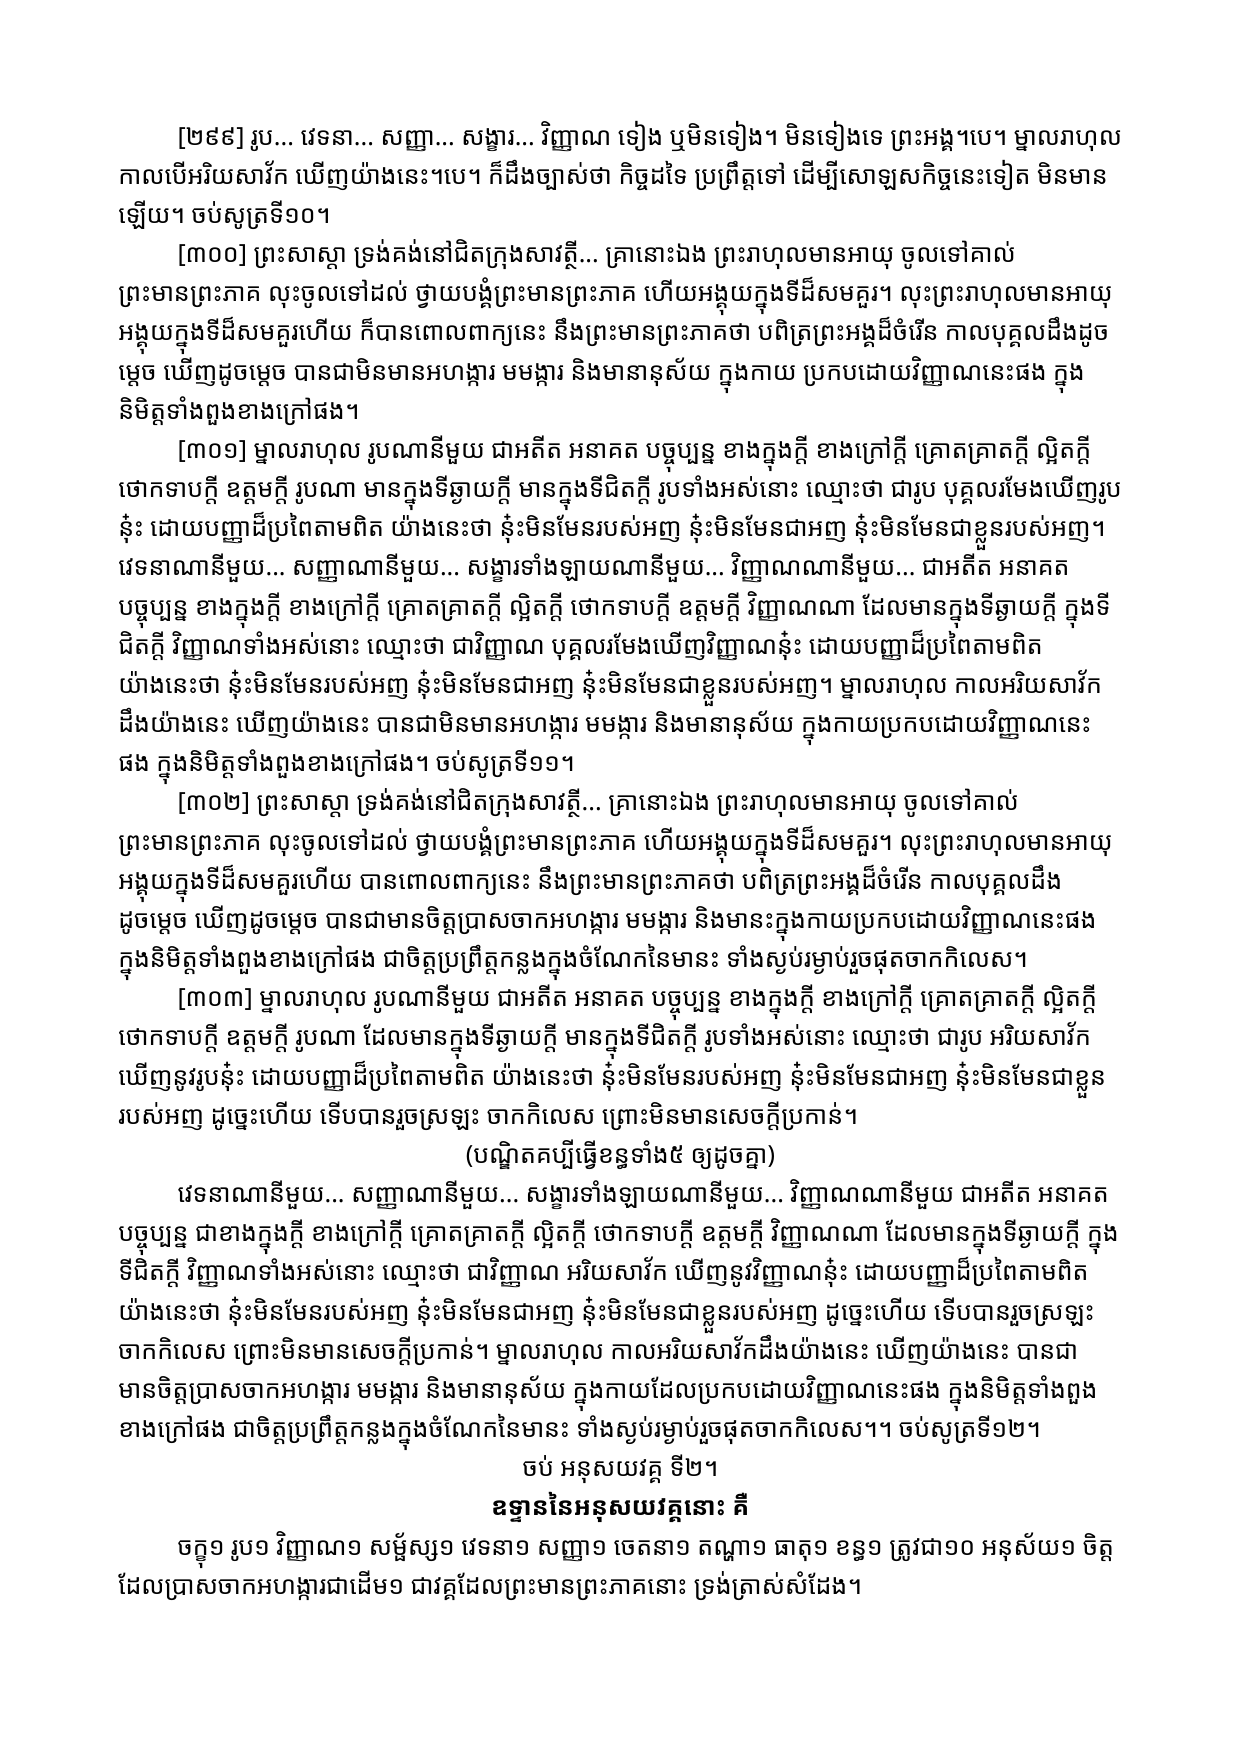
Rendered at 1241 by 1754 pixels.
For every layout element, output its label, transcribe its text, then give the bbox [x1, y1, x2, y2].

text ឧទ្ទាននៃអនុសយវគ្គនោះ គឺ [118, 1489, 1122, 1523]
text [៣០៣] ម្នាលរាហុល រូបណានីមួយ ជាអតីត អនាគត បច្ចុប្បន្ន ខាងក្នុងក្តី ខាងក្រៅ​ក្តី គ្រោតគ្រាតក្តី ល្អិតក្តី ថោកទាបក្តី ឧត្តមក្តី រូបណា ដែលមានក្នុងទីឆ្ងាយក្តី មានក្នុង​​ទីជិតក្តី រូប​ទាំង​អស់នោះ ឈ្មោះថា ជារូប អរិយសាវ័ក ​ឃើញនូវរូបនុ៎ះ ដោយបញ្ញាដ៏ប្រពៃ​តាម​ពិត យ៉ាងនេះថា នុ៎ះ​មិនមែនរបស់អញ នុ៎ះ​មិនមែនជាអញ នុ៎ះ​មិនមែនជា​ខ្លួន​របស់​អញ ដូច្នេះហើយ ទើបបាន​រួចស្រឡះ ចាកកិលេស ព្រោះ​មិនមាន​សេចក្តីប្រកាន់។ [118, 980, 1122, 1131]
text ចប់ អនុសយវគ្គ ទី២។ [118, 1450, 1122, 1484]
text [៣០១] ម្នាលរាហុល រូបណានីមួយ ជាអតីត អនាគត បច្ចុប្បន្ន ខាងក្នុងក្តី ខាងក្រៅ​ក្តី គ្រោតគ្រាតក្តី ល្អិតក្តី ថោកទាបក្តី ឧត្តមក្តី រូបណា មានក្នុងទីឆ្ងាយក្តី មានក្នុង​ទីជិតក្តី រូប​ទាំងអស់នោះ ឈ្មោះថា ជារូប បុគ្គលរមែង​ឃើញរូបនុ៎ះ ដោយបញ្ញាដ៏ប្រពៃ​តាម​ពិត យ៉ាងនេះថា នុ៎ះ​មិនមែនរបស់អញ នុ៎ះ​មិនមែនជាអញ នុ៎ះ​មិនមែនជា​ខ្លួនរបស់អញ។ វេទនា​ណានីមួយ... សញ្ញាណានីមួយ... សង្ខារទាំងឡាយណានីមួយ... វិញ្ញាណ​ណានីមួយ... ជាអតីត អនាគត បច្ចុប្បន្ន ខាងក្នុងក្តី ខាងក្រៅ​ក្តី គ្រោតគ្រាតក្តី ល្អិតក្តី ថោកទាបក្តី ឧត្តមក្តី វិញ្ញាណណា ដែលមានក្នុងទីឆ្ងាយក្តី ក្នុង​ទីជិតក្តី វិញ្ញាណ​ទាំង​អស់នោះ ឈ្មោះថា ជាវិញ្ញាណ បុគ្គលរមែង​ឃើញវិញ្ញាណនុ៎ះ ដោយបញ្ញាដ៏ប្រពៃ​តាម​ពិត យ៉ាងនេះថា នុ៎ះ​មិនមែនរបស់អញ នុ៎ះ​មិនមែនជាអញ នុ៎ះ​មិនមែនជា​ខ្លួន​របស់​អញ។ ម្នាលរាហុល កាលអរិយសាវ័កដឹងយ៉ាងនេះ ឃើញ​យ៉ាងនេះ បានជា​មិនមាន​អហង្ការ មមង្ការ និងមានានុស័យ ក្នុងកាយប្រកប​ដោយវិញ្ញាណនេះផង ក្នុងនិមិត្ត​ទាំងពួង​ខាងក្រៅផង។ ចប់សូត្រទី១១។ [118, 431, 1122, 779]
text [៣០២] ព្រះសាស្តា ទ្រង់គង់នៅជិតក្រុងសាវត្ថី... គ្រានោះឯង ព្រះរាហុលមាន​អាយុ ចូលទៅគាល់ព្រះមានព្រះភាគ លុះចូលទៅដល់ ថ្វាយបង្គំ​ព្រះមានព្រះភាគ ហើយ​អង្គុយក្នុងទីដ៏សមគួរ។ លុះព្រះរាហុល​មានអាយុ អង្គុយក្នុងទីដ៏សមគួរហើយ បាន​ពោលពាក្យនេះ នឹងព្រះមានព្រះភាគថា បពិត្រព្រះអង្គដ៏ចំរើន កាលបុគ្គលដឹង​ដូចម្តេច ឃើញ​ដូចម្តេច បានជាមានចិត្ត​ប្រាសចាកអហង្ការ មមង្ការ និងមានះក្នុងកាយ​ប្រកប​ដោយ​វិញ្ញាណនេះផង ក្នុងនិមិត្តទាំងពួងខាងក្រៅផង ជាចិត្ត​ប្រព្រឹត្តកន្លងក្នុង​ចំណែក​នៃមានះ ទាំងស្ងប់រម្ងាប់​រួចផុតចាកកិលេស។ [118, 784, 1122, 975]
text (បណ្ឌិតគប្បីធ្វើខន្ធទាំង៥ ឲ្យដូចគ្នា) [118, 1136, 1122, 1171]
text ចក្ខុ១ រូប១ វិញ្ញាណ១ សម្ផ័ស្ស១ វេទនា១ សញ្ញា១ ចេតនា១ តណ្ហា១ ធាតុ១ ខន្ធ១ ត្រូវជា​១០ អនុស័យ១ ចិត្តដែលប្រាសចាកអហង្ការជាដើម១ ជាវគ្គដែល​ព្រះមានព្រះភាគ​នោះ ទ្រង់ត្រាស់សំដែង។ [118, 1528, 1122, 1601]
text [៣០០] ព្រះសាស្តា ទ្រង់​គង់នៅជិតក្រុងសាវត្ថី... គ្រានោះឯង ព្រះរាហុល​មាន​អាយុ ចូលទៅគាល់ព្រះមានព្រះភាគ លុះចូលទៅដល់ ថ្វាយបង្គំ​ព្រះមានព្រះភាគ ហើយ​អង្គុយក្នុងទីដ៏សមគួរ។ លុះព្រះរាហុលមានអាយុ អង្គុយក្នុងទីដ៏សមគួរហើយ ក៏បាន​ពោល​ពាក្យនេះ នឹងព្រះមានព្រះភាគថា បពិត្រព្រះអង្គដ៏ចំរើន កាលបុគ្គល​ដឹងដូច​ម្តេច ឃើញដូចម្តេច បានជាមិនមានអហង្ការ មមង្ការ និងមានានុស័យ ក្នុងកាយ ប្រកបដោយ​វិញ្ញាណនេះផង ក្នុងនិមិត្តទាំងពួង​ខាងក្រៅផង។ [118, 236, 1122, 426]
text វេទនាណានីមួយ... សញ្ញាណានីមួយ... សង្ខារ​ទាំងឡាយណានីមួយ... វិញ្ញាណ​ណានីមួយ ជាអតីត អនាគត បច្ចុប្បន្ន ជាខាងក្នុងក្តី ខាងក្រៅ​ក្តី គ្រោតគ្រាតក្តី ល្អិតក្តី ថោកទាបក្តី ឧត្តមក្តី វិញ្ញាណណា ដែលមានក្នុងទីឆ្ងាយក្តី ក្នុង​ទីជិតក្តី វិញ្ញាណ​ទាំង​អស់​នោះ ឈ្មោះថា ជាវិញ្ញាណ អរិយសាវ័ក ​ឃើញនូវវិញ្ញាណនុ៎ះ ដោយបញ្ញាដ៏ប្រពៃ​តាម​ពិត យ៉ាងនេះថា នុ៎ះ​មិនមែនរបស់អញ នុ៎ះ​មិនមែនជាអញ នុ៎ះ​មិនមែនជា​ខ្លួន​របស់​អញ ដូច្នេះហើយ ទើប​បានរួចស្រឡះ ចាកកិលេស ព្រោះ​មិនមានសេចក្តីប្រកាន់។ ម្នាលរាហុល កាលអរិយសាវ័កដឹងយ៉ាងនេះ ឃើញ​យ៉ាងនេះ បានជា​មានចិត្ត​ប្រាសចាក​អហង្ការ មមង្ការ និងមានានុស័យ ក្នុងកាយដែលប្រកប​ដោយវិញ្ញាណនេះផង ក្នុងនិមិត្ត​ទាំងពួង​ខាងក្រៅផង ជាចិត្តប្រព្រឹត្តកន្លងក្នុងចំណែកនៃមានះ ទាំងស្ងប់រម្ងាប់រួចផុត​ចាក​កិលេស។។ ចប់សូត្រទី១២។ [118, 1176, 1122, 1445]
text [២៩៩] រូប... វេទនា... សញ្ញា... សង្ខារ... វិញ្ញាណ ទៀង ឬមិនទៀង។ មិនទៀង​ទេ ព្រះអង្គ។បេ។ ម្នាលរាហុល កាលបើអរិយសាវ័ក ឃើញយ៉ាងនេះ។បេ។ ក៏​ដឹង​ច្បាស់​ថា កិច្ចដទៃ ប្រព្រឹត្តទៅ ដើម្បី​សោឡសកិច្ចនេះទៀត មិនមានឡើយ។ ចប់សូត្រទី១០។ [118, 118, 1122, 231]
